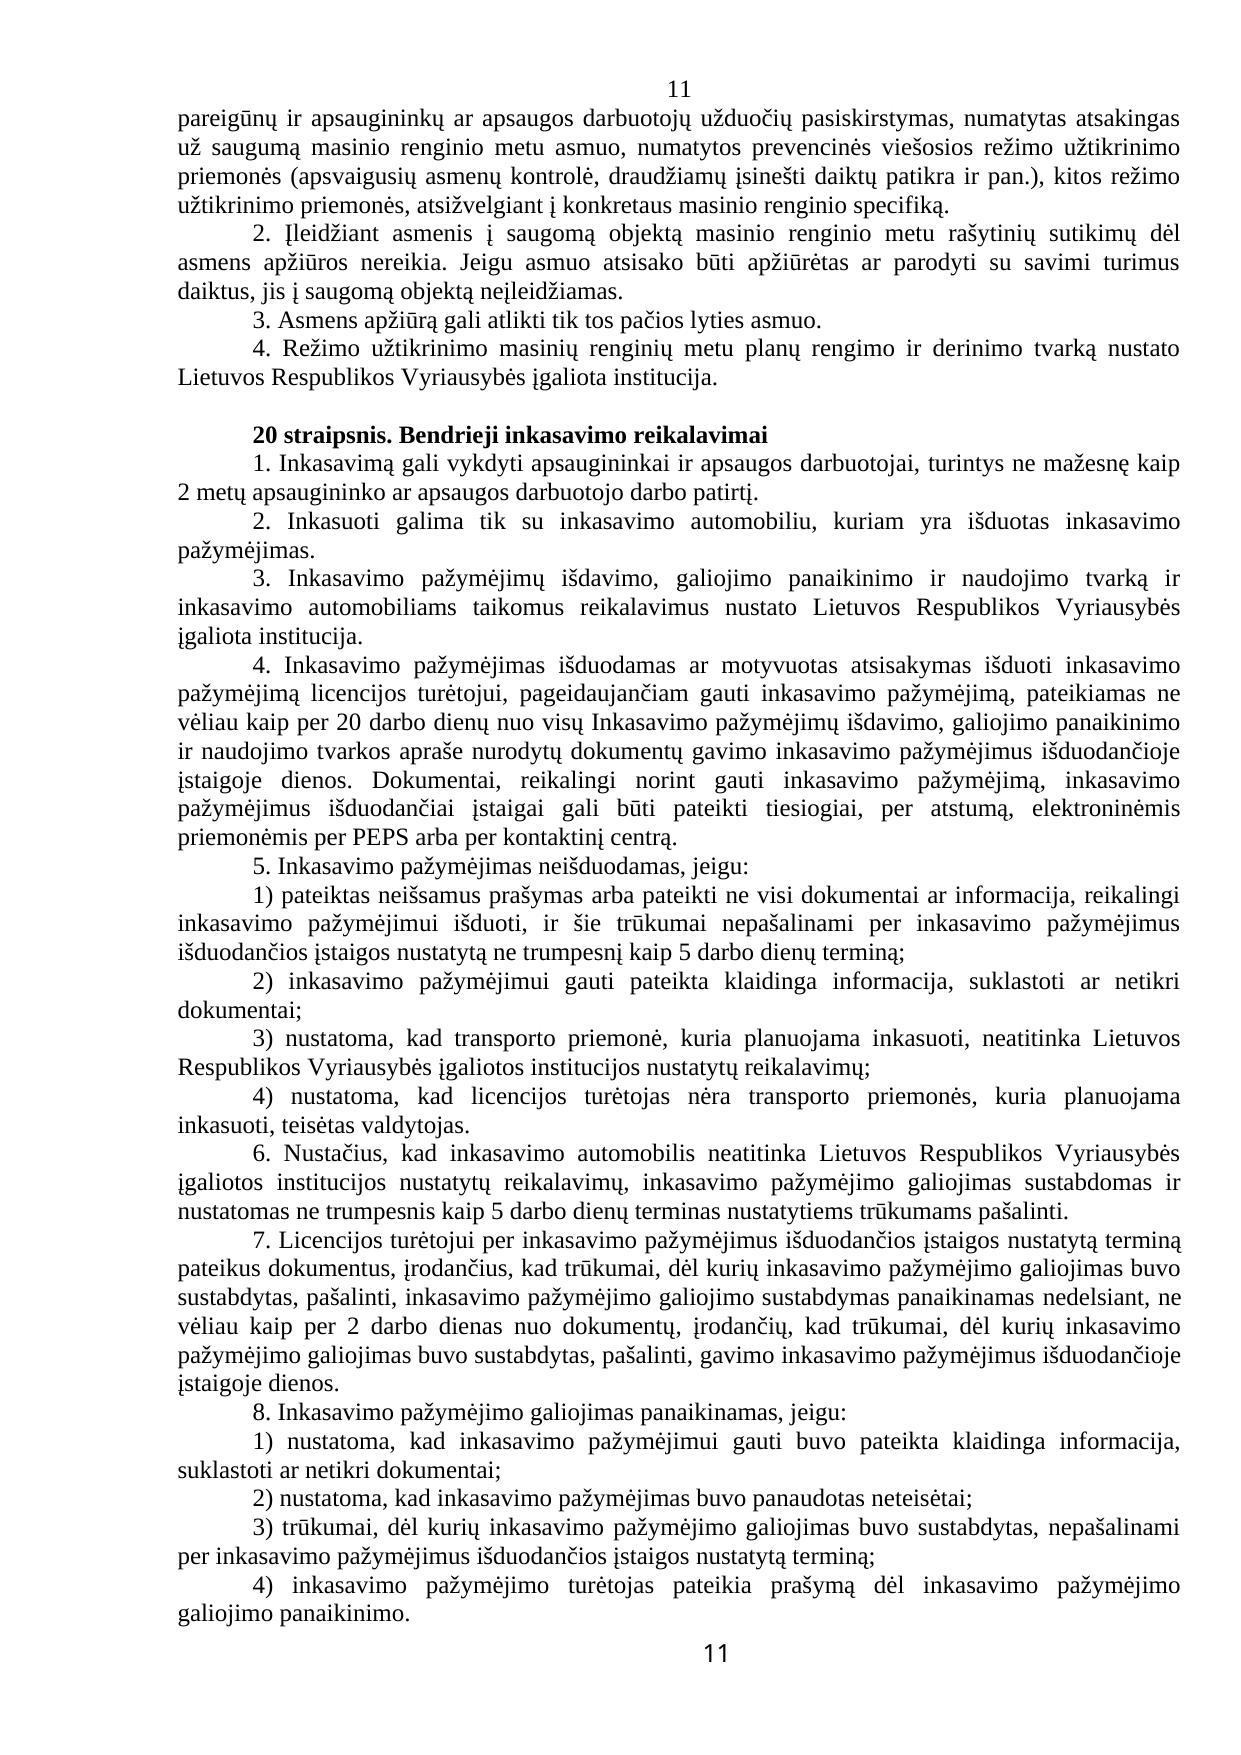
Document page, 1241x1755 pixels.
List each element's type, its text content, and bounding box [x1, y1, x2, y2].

text 8. Inkasavimo pažymėjimo galiojimas panaikinamas, jeigu: [177, 1397, 1181, 1426]
text 1. Inkasavimą gali vykdyti apsaugininkai ir apsaugos darbuotojai, turintys ne mažesnę kaip 2 metų apsaugininko ar apsaugos darbuotojo darbo patirtį. [177, 448, 1181, 506]
text 5. Inkasavimo pažymėjimas neišduodamas, jeigu: [177, 851, 1181, 880]
text 3. Inkasavimo pažymėjimų išdavimo, galiojimo panaikinimo ir naudojimo tvarką ir inkasavimo automobiliams taikomus reikalavimus nustato Lietuvos Respublikos Vyriausybės įgaliota institucija. [177, 563, 1181, 650]
text 3) trūkumai, dėl kurių inkasavimo pažymėjimo galiojimas buvo sustabdytas, nepašalinami per inkasavimo pažymėjimus išduodančios įstaigos nustatytą terminą; [177, 1512, 1181, 1570]
text 20 straipsnis. Bendrieji inkasavimo reikalavimai [177, 420, 1181, 448]
text 2. Įleidžiant asmenis į saugomą objektą masinio renginio metu rašytinių sutikimų dėl asmens apžiūros nereikia. Jeigu asmuo atsisako būti apžiūrėtas ar parodyti su savimi turimus daiktus, jis į saugomą objektą neįleidžiamas. [177, 218, 1181, 305]
text 4) nustatoma, kad licencijos turėtojas nėra transporto priemonės, kuria planuojama inkasuoti, teisėtas valdytojas. [177, 1081, 1181, 1138]
text 3. Asmens apžiūrą gali atlikti tik tos pačios lyties asmuo. [177, 305, 1181, 333]
text 7. Licencijos turėtojui per inkasavimo pažymėjimus išduodančios įstaigos nustatytą terminą pateikus dokumentus, įrodančius, kad trūkumai, dėl kurių inkasavimo pažymėjimo galiojimas buvo sustabdytas, pašalinti, inkasavimo pažymėjimo galiojimo sustabdymas panaikinamas nedelsiant, ne vėliau kaip per 2 darbo dienas nuo dokumentų, įrodančių, kad trūkumai, dėl kurių inkasavimo pažymėjimo galiojimas buvo sustabdytas, pašalinti, gavimo inkasavimo pažymėjimus išduodančioje įstaigoje dienos. [177, 1225, 1181, 1397]
text 3) nustatoma, kad transporto priemonė, kuria planuojama inkasuoti, neatitinka Lietuvos Respublikos Vyriausybės įgaliotos institucijos nustatytų reikalavimų; [177, 1023, 1181, 1081]
text 6. Nustačius, kad inkasavimo automobilis neatitinka Lietuvos Respublikos Vyriausybės įgaliotos institucijos nustatytų reikalavimų, inkasavimo pažymėjimo galiojimas sustabdomas ir nustatomas ne trumpesnis kaip 5 darbo dienų terminas nustatytiems trūkumams pašalinti. [177, 1138, 1181, 1225]
text 1) nustatoma, kad inkasavimo pažymėjimui gauti buvo pateikta klaidinga informacija, suklastoti ar netikri dokumentai; [177, 1426, 1181, 1483]
text 2) inkasavimo pažymėjimui gauti pateikta klaidinga informacija, suklastoti ar netikri dokumentai; [177, 966, 1181, 1023]
text 4) inkasavimo pažymėjimo turėtojas pateikia prašymą dėl inkasavimo pažymėjimo galiojimo panaikinimo. [177, 1570, 1181, 1627]
text 2. Inkasuoti galima tik su inkasavimo automobiliu, kuriam yra išduotas inkasavimo pažymėjimas. [177, 506, 1181, 563]
text 4. Inkasavimo pažymėjimas išduodamas ar motyvuotas atsisakymas išduoti inkasavimo pažymėjimą licencijos turėtojui, pageidaujančiam gauti inkasavimo pažymėjimą, pateikiamas ne vėliau kaip per 20 darbo dienų nuo visų Inkasavimo pažymėjimų išdavimo, galiojimo panaikinimo ir naudojimo tvarkos apraše nurodytų dokumentų gavimo inkasavimo pažymėjimus išduodančioje įstaigoje dienos. Dokumentai, reikalingi norint gauti inkasavimo pažymėjimą, inkasavimo pažymėjimus išduodančiai įstaigai gali būti pateikti tiesiogiai, per atstumą, elektroninėmis priemonėmis per PEPS arba per kontaktinį centrą. [177, 650, 1181, 851]
text 1) pateiktas neišsamus prašymas arba pateikti ne visi dokumentai ar informacija, reikalingi inkasavimo pažymėjimui išduoti, ir šie trūkumai nepašalinami per inkasavimo pažymėjimus išduodančios įstaigos nustatytą ne trumpesnį kaip 5 darbo dienų terminą; [177, 880, 1181, 966]
text 2) nustatoma, kad inkasavimo pažymėjimas buvo panaudotas neteisėtai; [177, 1483, 1181, 1512]
text 4. Režimo užtikrinimo masinių renginių metu planų rengimo ir derinimo tvarką nustato Lietuvos Respublikos Vyriausybės įgaliota institucija. [177, 333, 1181, 391]
text pareigūnų ir apsaugininkų ar apsaugos darbuotojų užduočių pasiskirstymas, numatytas atsakingas už saugumą masinio renginio metu asmuo, numatytos prevencinės viešosios režimo užtikrinimo priemonės (apsvaigusių asmenų kontrolė, draudžiamų įsinešti daiktų patikra ir pan.), kitos režimo užtikrinimo priemonės, atsižvelgiant į konkretaus masinio renginio specifiką. [177, 103, 1181, 218]
